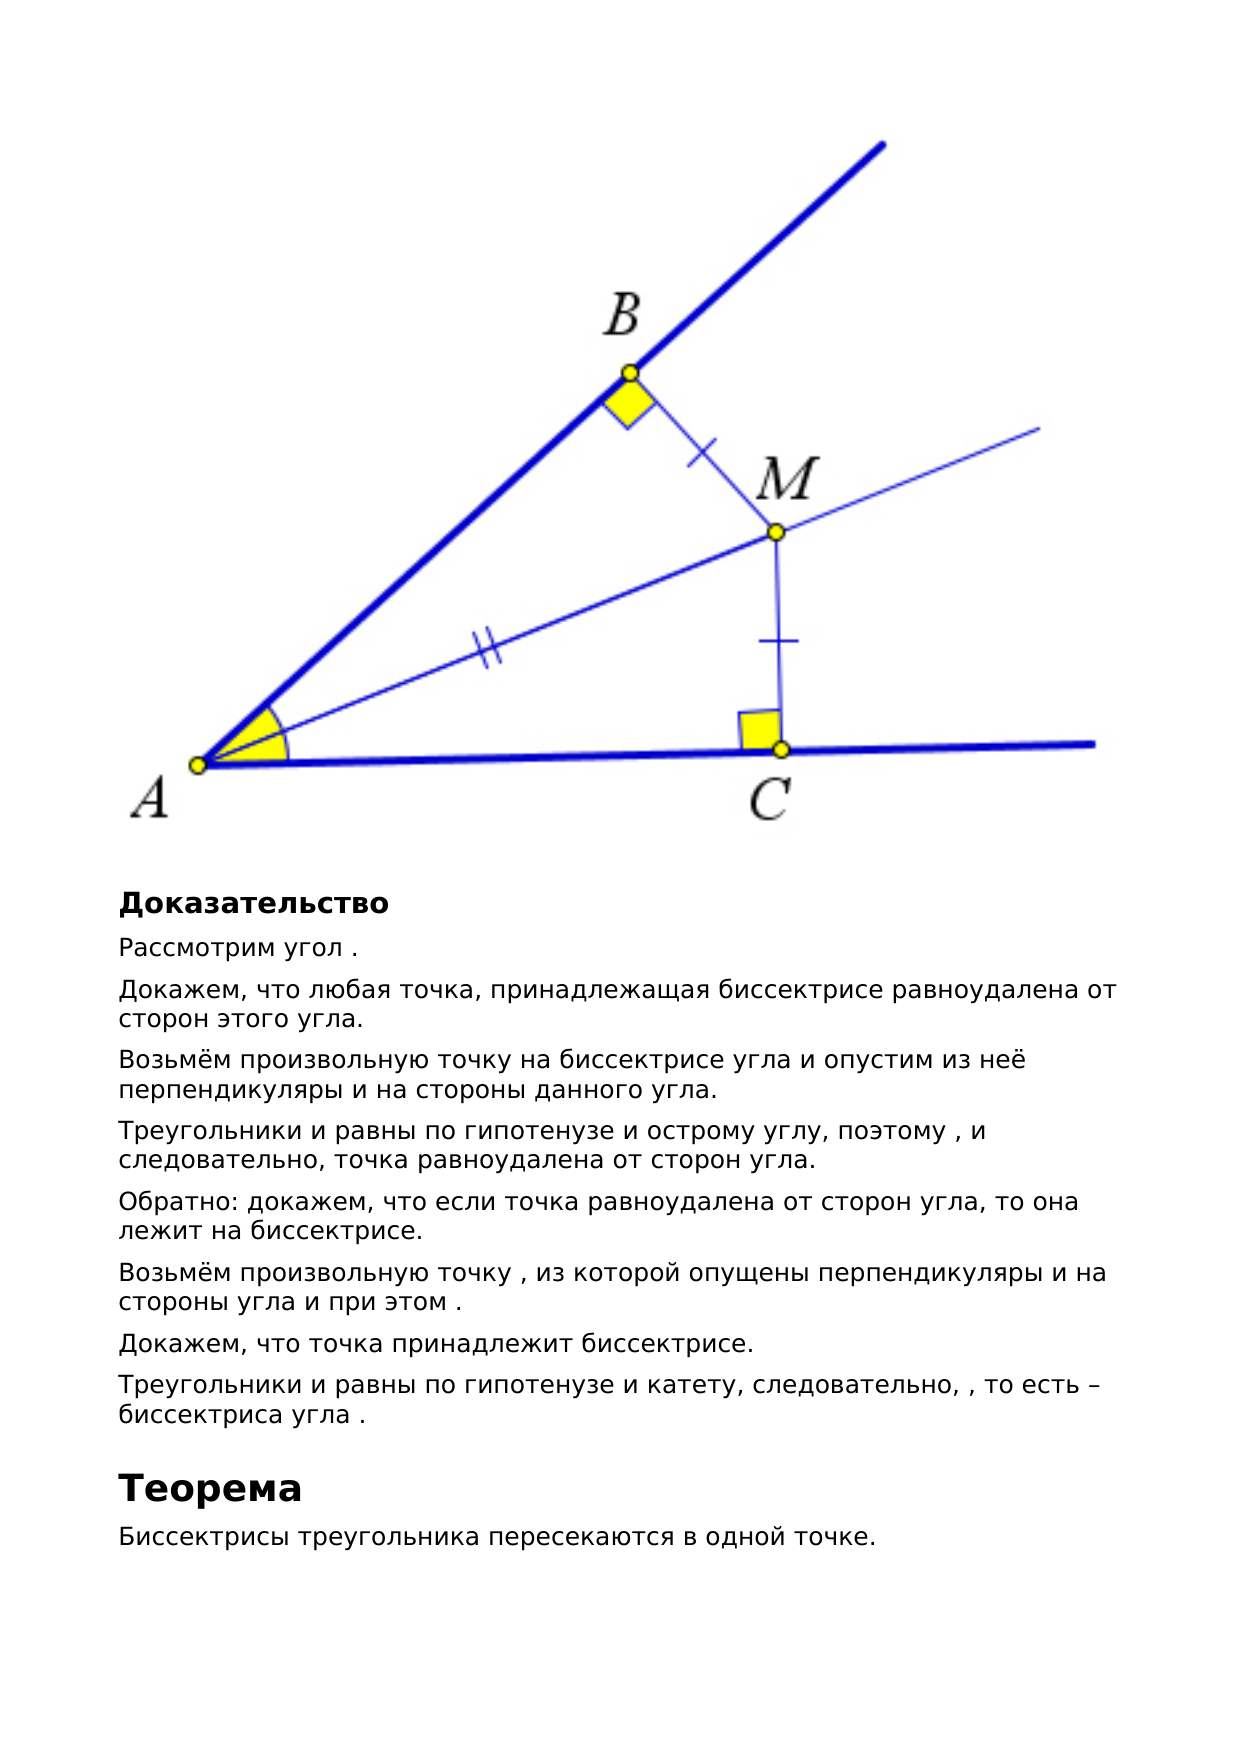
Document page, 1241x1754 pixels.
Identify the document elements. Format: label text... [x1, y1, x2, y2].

text Докажем, что любая точка, принадлежащая биссектрисе равноудалена от сторон этого угла. [118, 975, 1122, 1033]
picture [118, 118, 1123, 850]
text Рассмотрим угол . [118, 933, 1122, 962]
subtitle Доказательство [118, 887, 1122, 921]
text Возьмём произвольную точку на биссектрисе угла и опустим из неё перпендикуляры и на стороны данного угла. [118, 1046, 1122, 1104]
text Биссектрисы треугольника пересекаются в одной точке. [118, 1523, 1122, 1552]
subtitle Теорема [118, 1466, 1122, 1510]
text Возьмём произвольную точку , из которой опущены перпендикуляры и на стороны угла и при этом . [118, 1258, 1122, 1316]
text Обратно: докажем, что если точка равноудалена от сторон угла, то она лежит на биссектрисе. [118, 1187, 1122, 1246]
text Докажем, что точка принадлежит биссектрисе. [118, 1329, 1122, 1358]
text Треугольники и равны по гипотенузе и острому углу, поэтому , и следовательно, точка равноудалена от сторон угла. [118, 1116, 1122, 1175]
text Треугольники и равны по гипотенузе и катету, следовательно, , то есть – биссектриса угла . [118, 1371, 1122, 1429]
